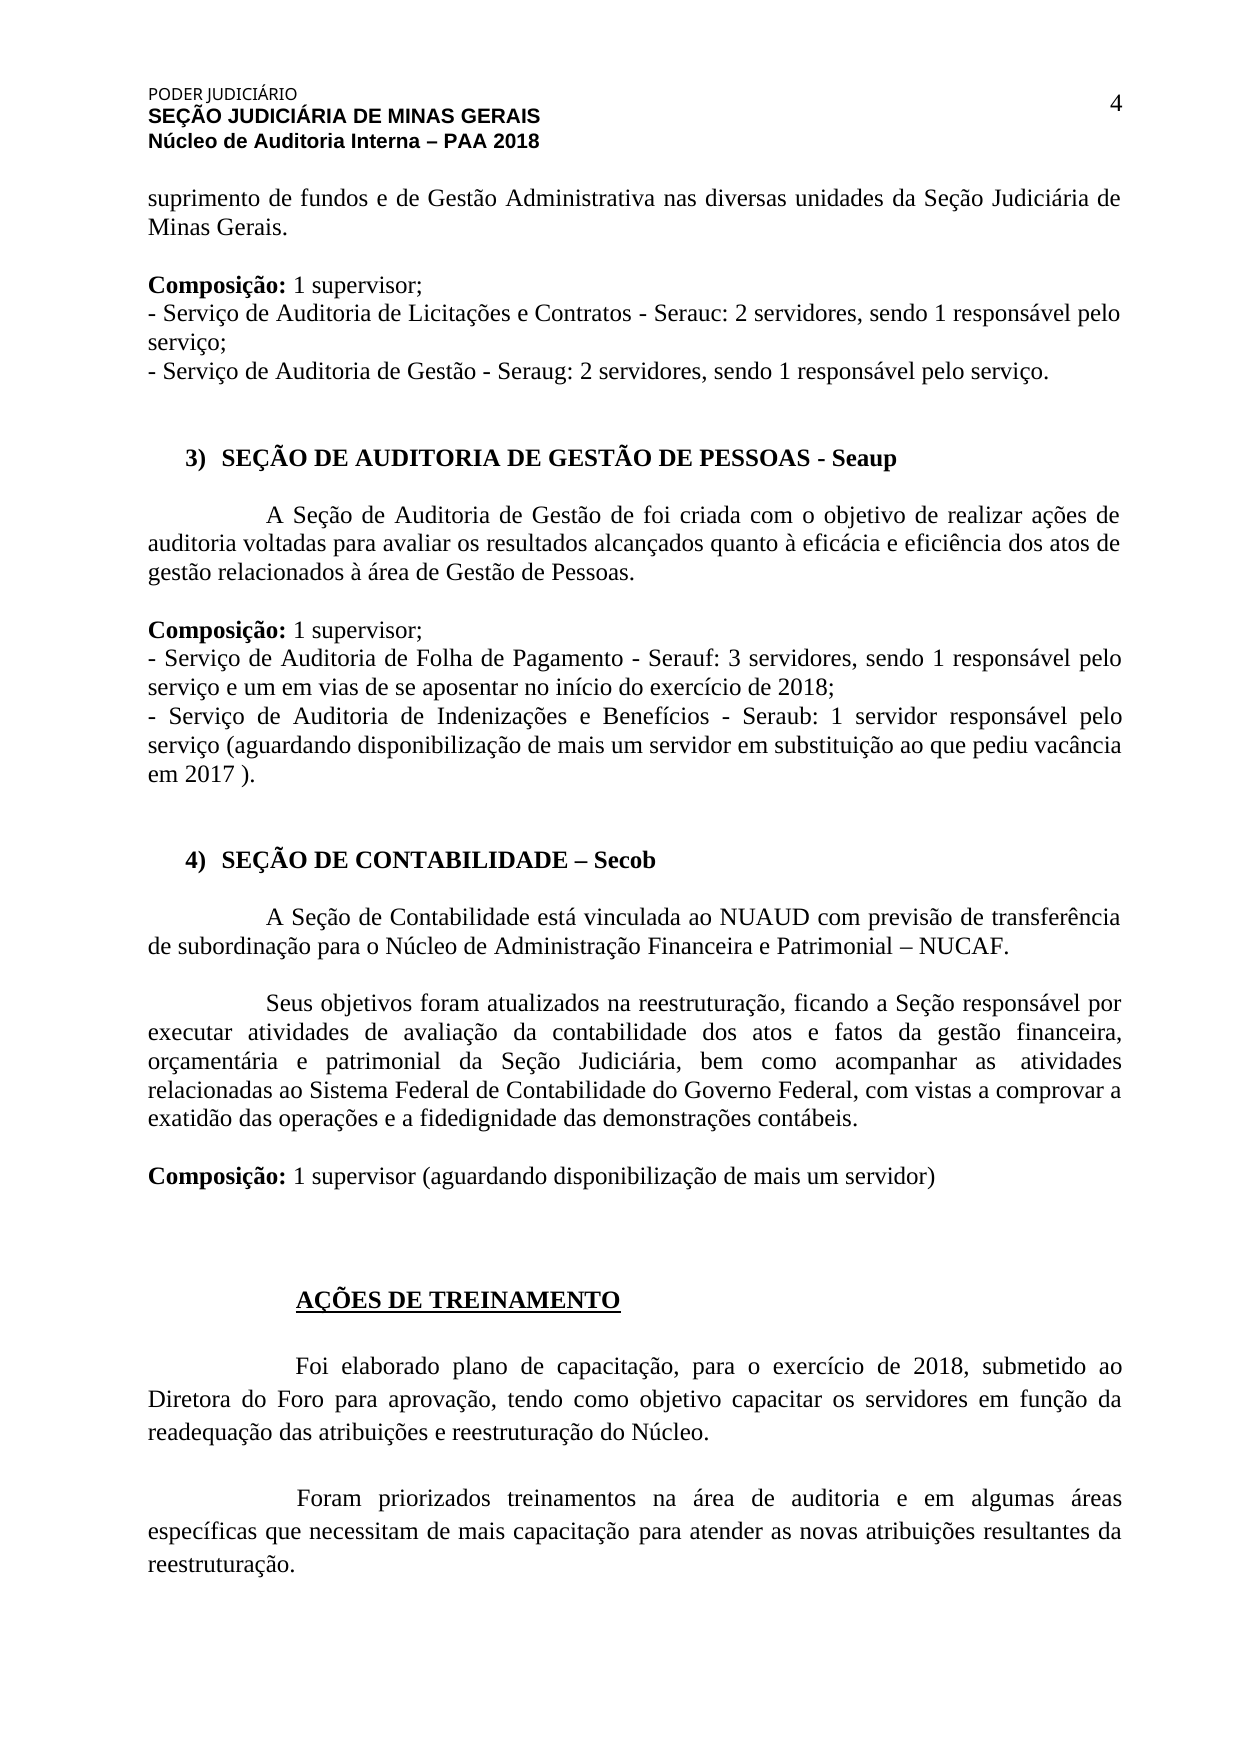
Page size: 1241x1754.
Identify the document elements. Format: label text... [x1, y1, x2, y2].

list Serviço de Auditoria de Licitações e Contratos - Serauc: 2 servidores, sendo 1 responsável pelo serviço; [148, 298, 1122, 356]
subtitle AÇÕES DE TREINAMENTO [296, 1286, 1136, 1314]
text Composição: 1 supervisor; [148, 615, 1136, 643]
text Foi elaborado plano de capacitação, para o exercício de 2018, submetido ao Diretora do Foro para aprovação, tendo como objetivo capacitar os servidores em função da readequação das atribuições e reestruturação do Núcleo. [148, 1351, 1123, 1446]
text Seus objetivos foram atualizados na reestruturação, ficando a Seção responsável por executar atividades de avaliação da contabilidade dos atos e fatos da gestão financeira, orçamentária e patrimonial da Seção Judiciária, bem como acompanhar as atividades relacionadas ao Sistema Federal de Contabilidade do Governo Federal, com vistas a comprovar a exatidão das operações e a fidedignidade das demonstrações contábeis. [148, 988, 1122, 1132]
list Serviço de Auditoria de Indenizações e Benefícios - Seraub: 1 servidor responsável pelo serviço (aguardando disponibilização de mais um servidor em substituição ao que pediu vacância em 2017 ). [148, 701, 1123, 787]
text Composição: 1 supervisor; [148, 270, 1136, 298]
text suprimento de fundos e de Gestão Administrativa nas diversas unidades da Seção Judiciária de Minas Gerais. [148, 183, 1122, 241]
subtitle SEÇÃO DE AUDITORIA DE GESTÃO DE PESSOAS - Seaup [185, 443, 1136, 471]
list Serviço de Auditoria de Gestão - Seraug: 2 servidores, sendo 1 responsável pelo serviço. [148, 356, 1136, 385]
text Composição: 1 supervisor (aguardando disponibilização de mais um servidor) [148, 1161, 1136, 1190]
list Serviço de Auditoria de Folha de Pagamento - Serauf: 3 servidores, sendo 1 responsável pelo serviço e um em vias de se aposentar no início do exercício de 2018; [148, 643, 1123, 701]
text Foram priorizados treinamentos na área de auditoria e em algumas áreas específicas que necessitam de mais capacitação para atender as novas atribuições resultantes da reestruturação. [148, 1483, 1122, 1578]
subtitle SEÇÃO DE CONTABILIDADE – Secob [185, 845, 1136, 874]
text A Seção de Auditoria de Gestão de foi criada com o objetivo de realizar ações de auditoria voltadas para avaliar os resultados alcançados quanto à eficácia e eficiência dos atos de gestão relacionados à área de Gestão de Pessoas. [148, 500, 1122, 586]
text A Seção de Contabilidade está vinculada ao NUAUD com previsão de transferência de subordinação para o Núcleo de Administração Financeira e Patrimonial – NUCAF. [148, 902, 1122, 960]
